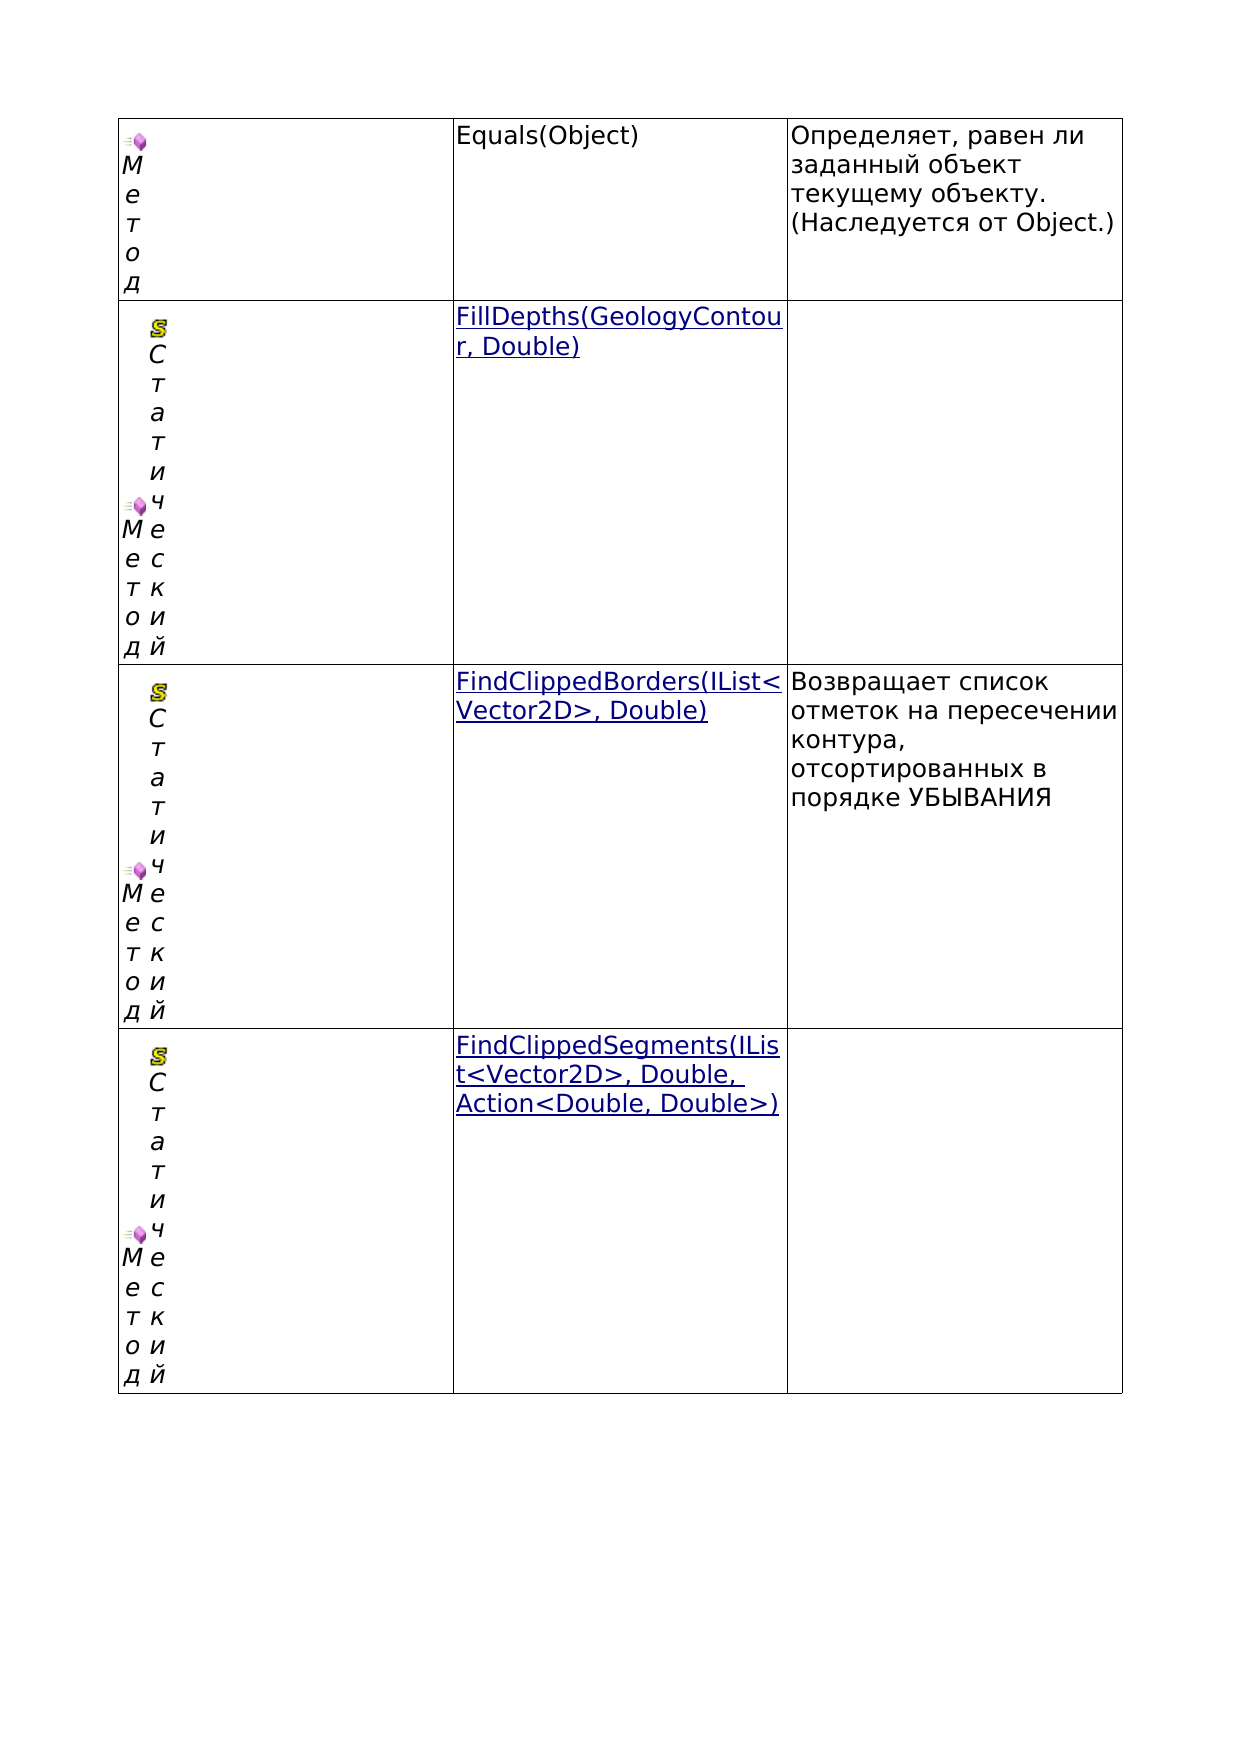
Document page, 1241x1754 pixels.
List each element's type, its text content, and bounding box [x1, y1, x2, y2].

table_cell [119, 119, 453, 299]
picture [146, 1043, 172, 1069]
table_cell [119, 1029, 453, 1392]
table_cell FindClippedSegments(IList<Vector2D>, Double, Action<Double, Double>) [454, 1029, 787, 1392]
picture [121, 133, 147, 151]
table_cell [119, 665, 453, 1028]
table_cell [788, 301, 1122, 664]
table_cell Определяет, равен ли заданный объект текущему объекту. (Наследуется от Object.) [788, 119, 1122, 299]
table_cell Equals(Object) [454, 119, 787, 299]
picture [121, 862, 146, 880]
table_cell [119, 301, 453, 664]
table_cell FindClippedBorders(IList<Vector2D>, Double) [454, 665, 787, 1028]
table_cell [788, 1029, 1122, 1392]
picture [146, 315, 172, 341]
picture [121, 1226, 146, 1244]
table_cell FillDepths(GeologyContour, Double) [454, 301, 787, 664]
picture [121, 497, 146, 516]
table_cell Возвращает список отметок на пересечении контура, отсортированных в порядке УБЫВАНИЯ [788, 665, 1122, 1028]
picture [146, 679, 172, 705]
